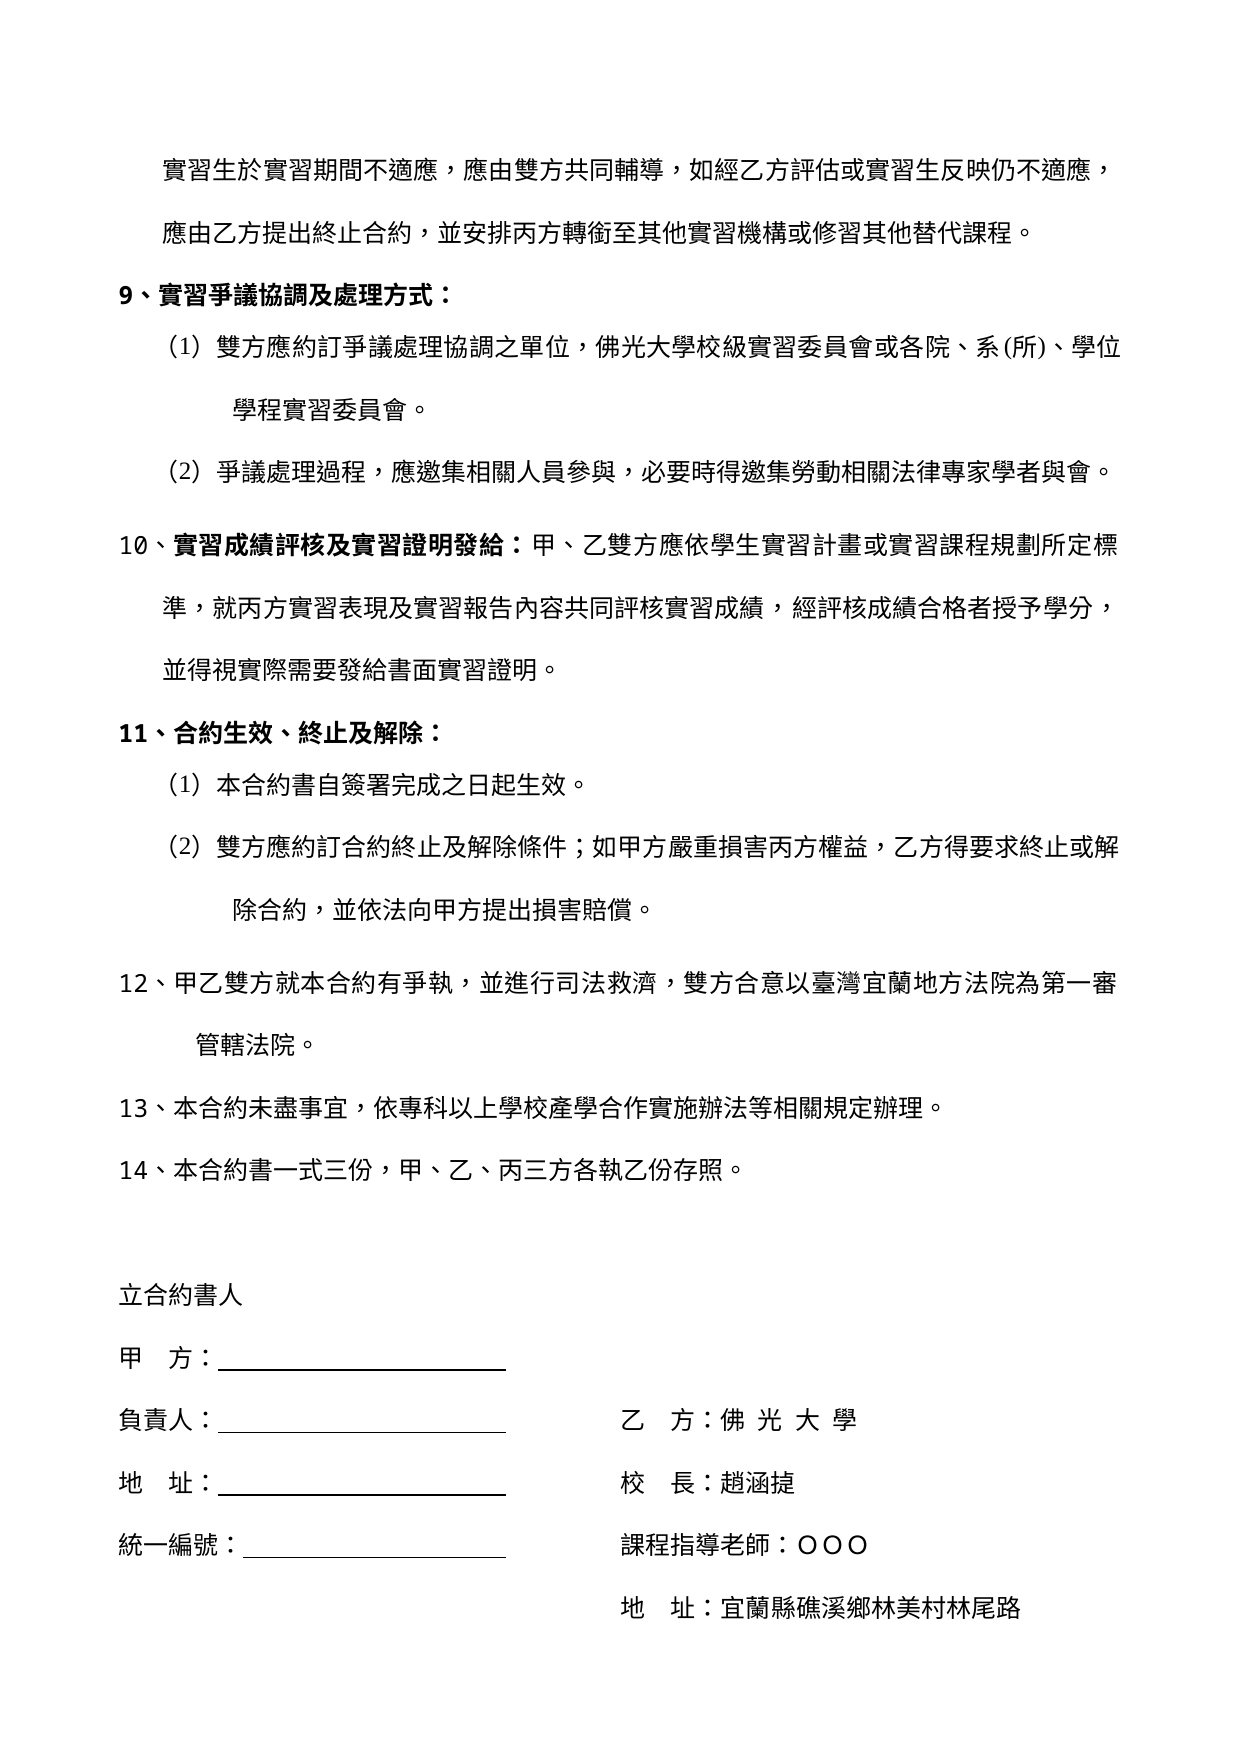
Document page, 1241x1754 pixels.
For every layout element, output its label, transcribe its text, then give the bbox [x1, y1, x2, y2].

text 校 長：趙涵㨗 [620, 1439, 1022, 1502]
text 甲 方： [118, 1314, 520, 1377]
text 負責人： [118, 1377, 520, 1439]
list 雙方應約訂爭議處理協調之單位，佛光大學校級實習委員會或各院、系(所)、學位學程實習委員會。 [153, 314, 1122, 439]
list 實習爭議協調及處理方式： [118, 252, 1119, 314]
text 實習生於實習期間不適應，應由雙方共同輔導，如經乙方評估或實習生反映仍不適應，應由乙方提出終止合約，並安排丙方轉銜至其他實習機構或修習其他替代課程。 [162, 127, 1119, 252]
list 雙方應約訂合約終止及解除條件；如甲方嚴重損害丙方權益，乙方得要求終止或解除合約，並依法向甲方提出損害賠償。 [153, 814, 1122, 939]
text 乙 方：佛 光 大 學 [620, 1377, 1022, 1439]
list 爭議處理過程，應邀集相關人員參與，必要時得邀集勞動相關法律專家學者與會。 [153, 439, 1122, 502]
text 立合約書人 [118, 1252, 1022, 1314]
list 甲乙雙方就本合約有爭執，並進行司法救濟，雙方合意以臺灣宜蘭地方法院為第一審管轄法院。 [118, 939, 1119, 1064]
list 本合約未盡事宜，依專科以上學校產學合作實施辦法等相關規定辦理。 [118, 1064, 1119, 1127]
list 實習成績評核及實習證明發給：甲、乙雙方應依學生實習計畫或實習課程規劃所定標準，就丙方實習表現及實習報告內容共同評核實習成績，經評核成績合格者授予學分，並得視實際需要發給書面實習證明。 [118, 502, 1119, 689]
text 統一編號： [118, 1502, 520, 1564]
list 本合約書一式三份，甲、乙、丙三方各執乙份存照。 [118, 1127, 1119, 1189]
list 本合約書自簽署完成之日起生效。 [153, 752, 1122, 814]
text 地 址：宜蘭縣礁溪鄉林美村林尾路 [620, 1564, 1022, 1627]
text 課程指導老師：ＯＯＯ [620, 1502, 1022, 1564]
text 地 址： [118, 1439, 520, 1502]
list 合約生效、終止及解除： [118, 689, 1119, 752]
